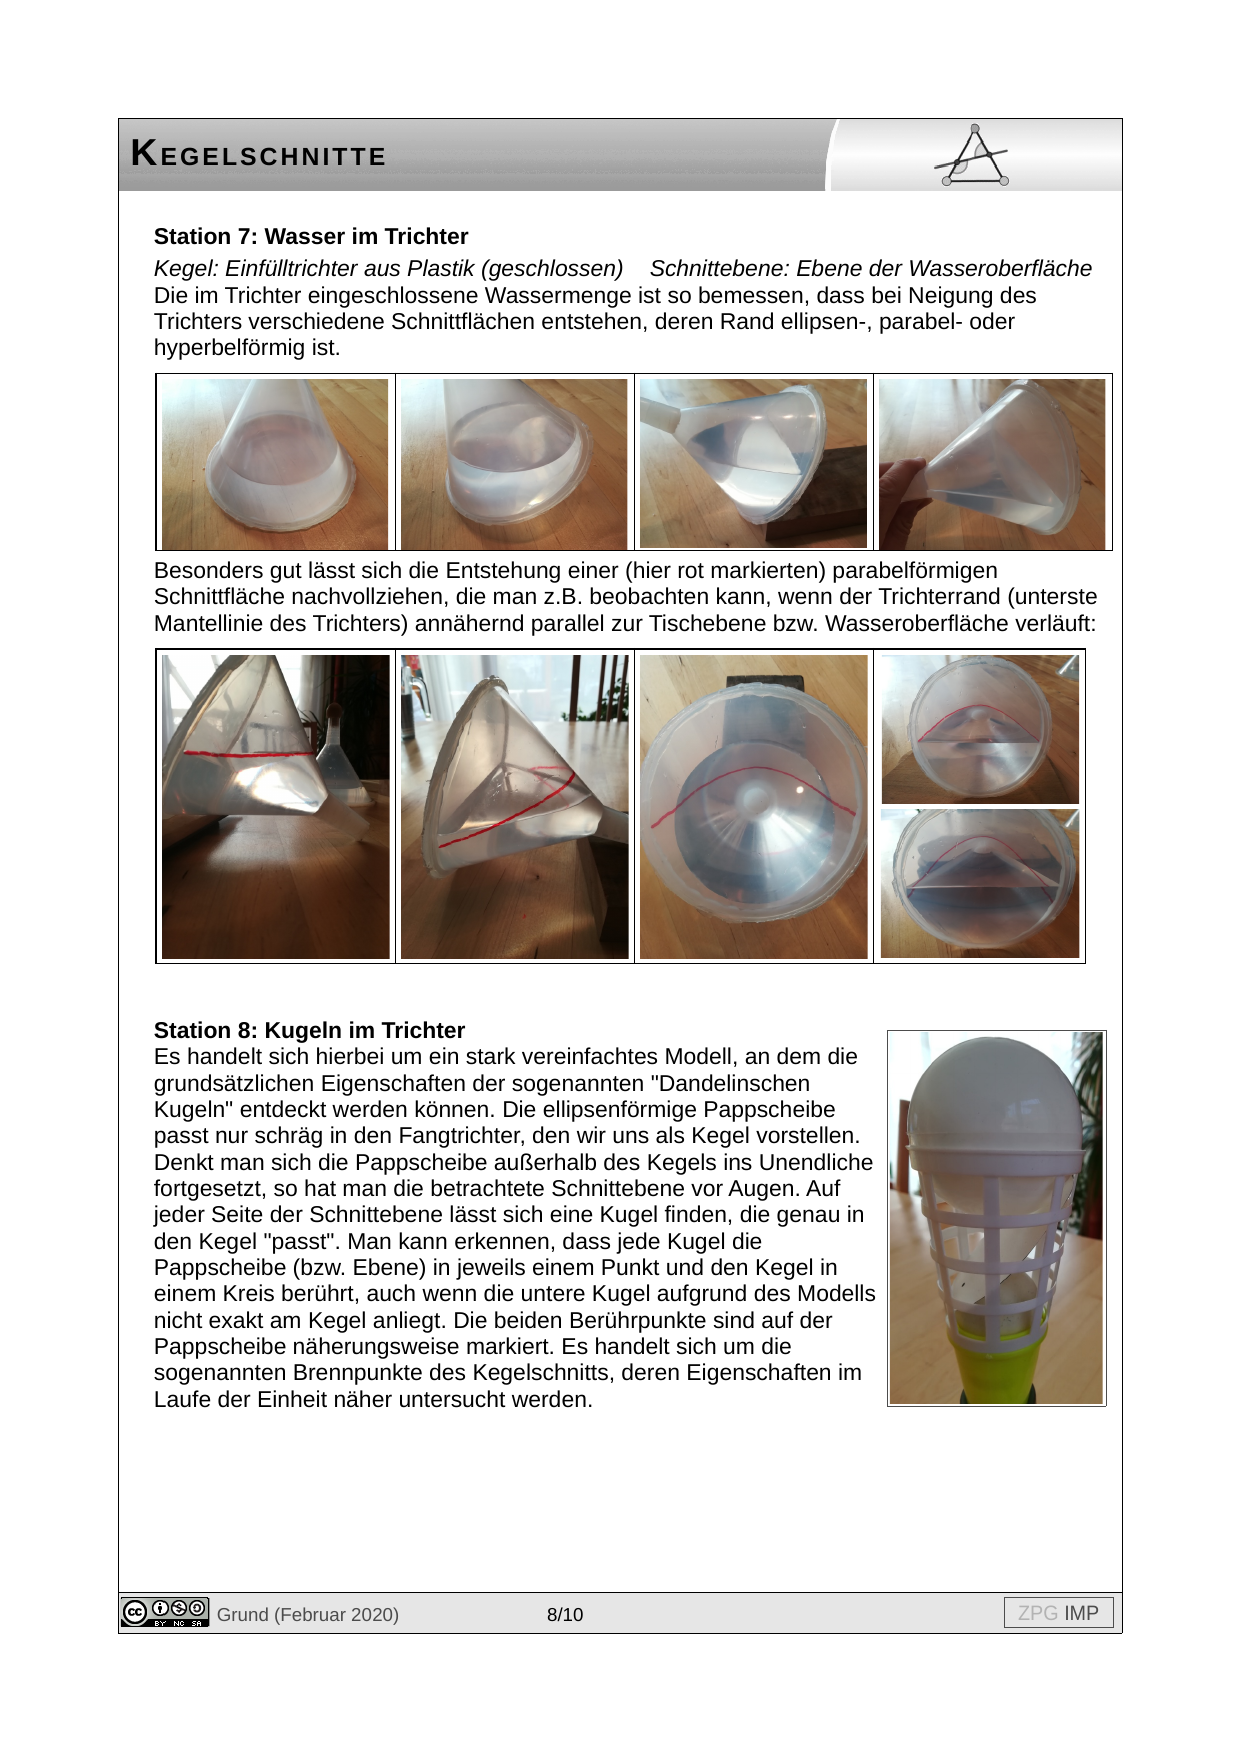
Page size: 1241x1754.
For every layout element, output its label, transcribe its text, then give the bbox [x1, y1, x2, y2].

picture [640, 379, 867, 548]
table_header [874, 650, 1085, 962]
picture [640, 655, 868, 959]
picture [879, 379, 1106, 550]
picture [881, 655, 1080, 804]
picture [401, 655, 629, 959]
table_header [635, 650, 873, 962]
table_header [157, 374, 395, 549]
table_header [157, 650, 395, 962]
list Besonders gut lässt sich die Entstehung einer (hier rot markierten) parabelförmigen Schnittfläche nachvollziehen, die man z.B. beobachten kann, wenn der Trichterrand (unterste Mantellinie des Trichters) annähernd parallel zur Tischebene bzw. Wasseroberfläche verläuft: [154, 557, 1122, 636]
list Es handelt sich hierbei um ein stark vereinfachtes Modell, an dem die grundsätzlichen Eigenschaften der sogenannten "Dandelinschen Kugeln" entdeckt werden können. Die ellipsenförmige Pappscheibe passt nur schräg in den Fangtrichter, den wir uns als Kegel vorstellen. Denkt man sich die Pappscheibe außerhalb des Kegels ins Unendliche fortgesetzt, so hat man die betrachtete Schnittebene vor Augen. Auf jeder Seite der Schnittebene lässt sich eine Kugel finden, die genau in den Kegel "passt". Man kann erkennen, dass jede Kugel die Pappscheibe (bzw. Ebene) in jeweils einem Punkt und den Kegel in einem Kreis berührt, auch wenn die untere Kugel aufgrund des Modells nicht exakt am Kegel anliegt. Die beiden Berührpunkte sind auf der Pappscheibe näherungsweise markiert. Es handelt sich um die sogenannten Brennpunkte des Kegelschnitts, deren Eigenschaften im Laufe der Einheit näher untersucht werden. [130, 1043, 1122, 1438]
list [888, 1031, 1106, 1406]
text Kegel: Einfülltrichter aus Plastik (geschlossen) Schnittebene: Ebene der Wasseroberfläche Die im Trichter eingeschlossene Wassermenge ist so bemessen, dass bei Neigung des Trichters verschiedene Schnittflächen entstehen, deren Rand ellipsen-, parabel- oder hyperbelförmig ist. [154, 255, 1122, 361]
list Station 8: Kugeln im Trichter [130, 964, 1122, 1043]
picture [120, 1597, 210, 1627]
table_header [874, 374, 1112, 549]
list Station 7: Wasser im Trichter [130, 223, 1122, 249]
table_header [396, 650, 634, 962]
picture [162, 379, 389, 550]
picture [401, 379, 628, 550]
picture [162, 655, 390, 959]
picture [119, 119, 1122, 191]
picture [880, 809, 1080, 958]
table_header [635, 374, 873, 549]
table_header [396, 374, 634, 549]
picture [889, 1032, 1103, 1404]
